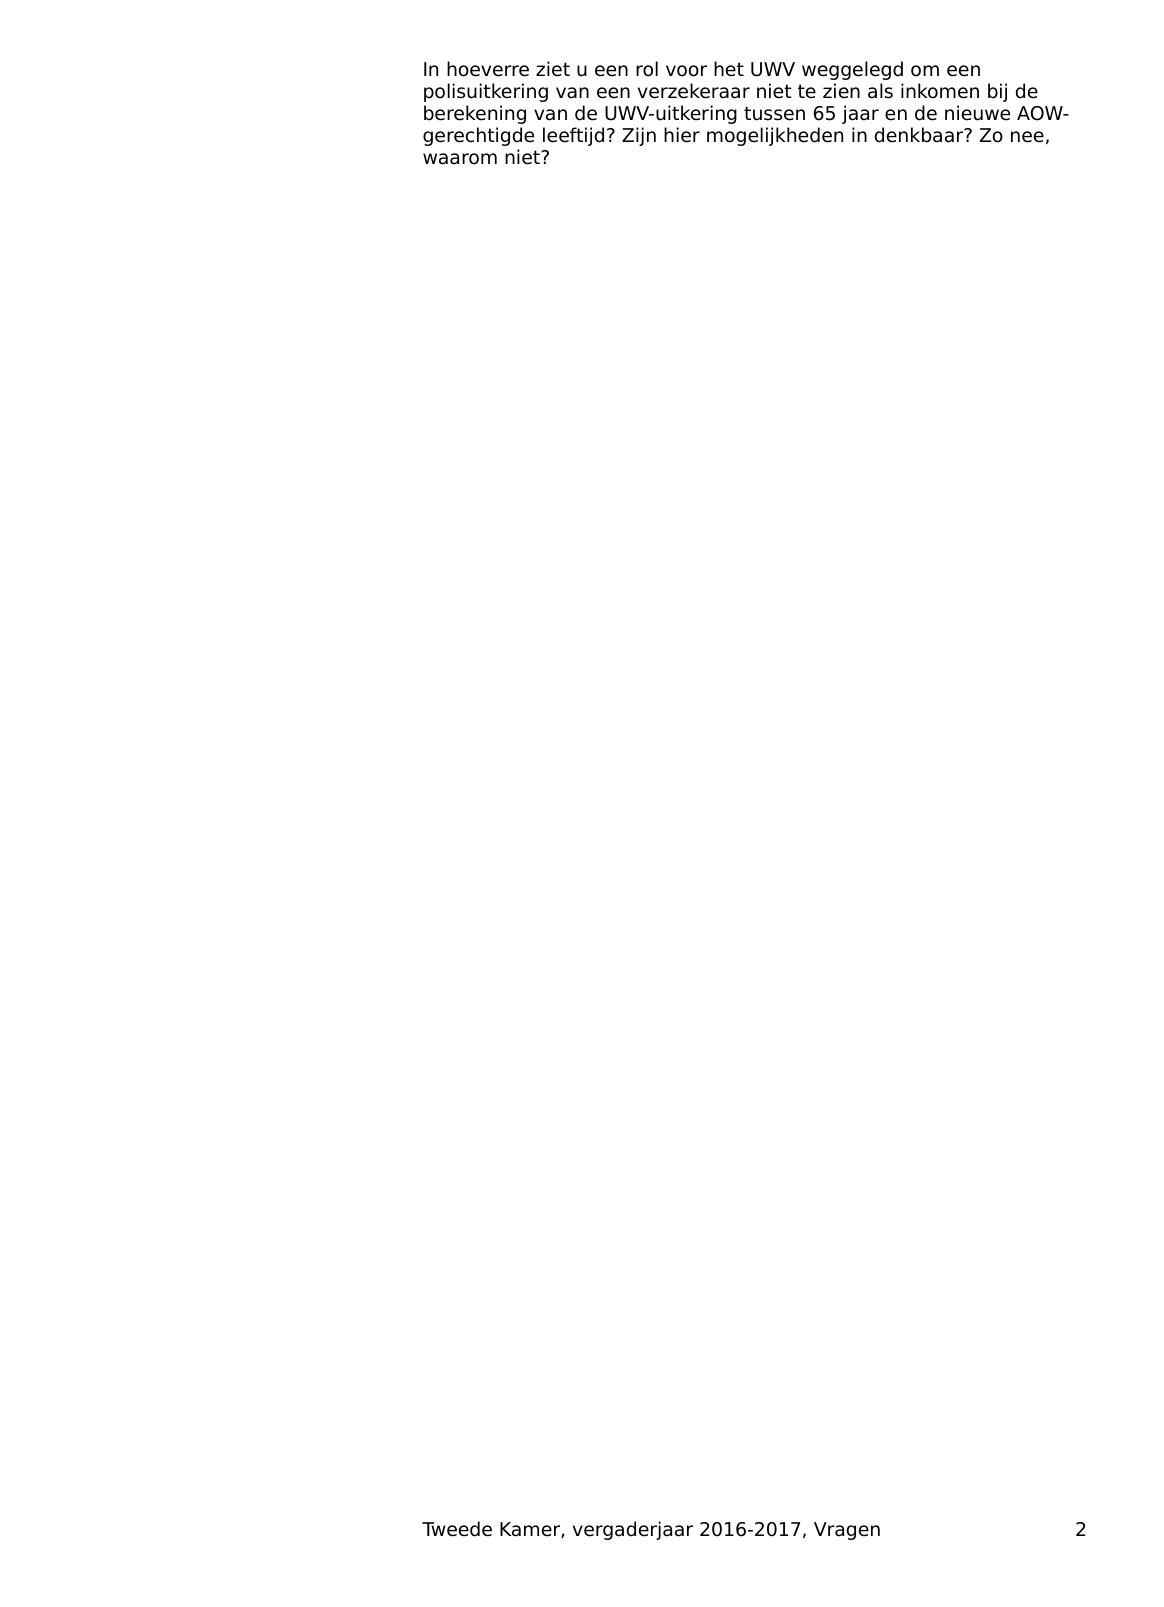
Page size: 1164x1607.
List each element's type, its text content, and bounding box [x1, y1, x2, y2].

text In hoeverre ziet u een rol voor het UWV weggelegd om een polisuitkering van een verzekeraar niet te zien als inkomen bij de berekening van de UWV-uitkering tussen 65 jaar en de nieuwe AOW-gerechtigde leeftijd? Zijn hier mogelijkheden in denkbaar? Zo nee, waarom niet? [422, 59, 1087, 169]
